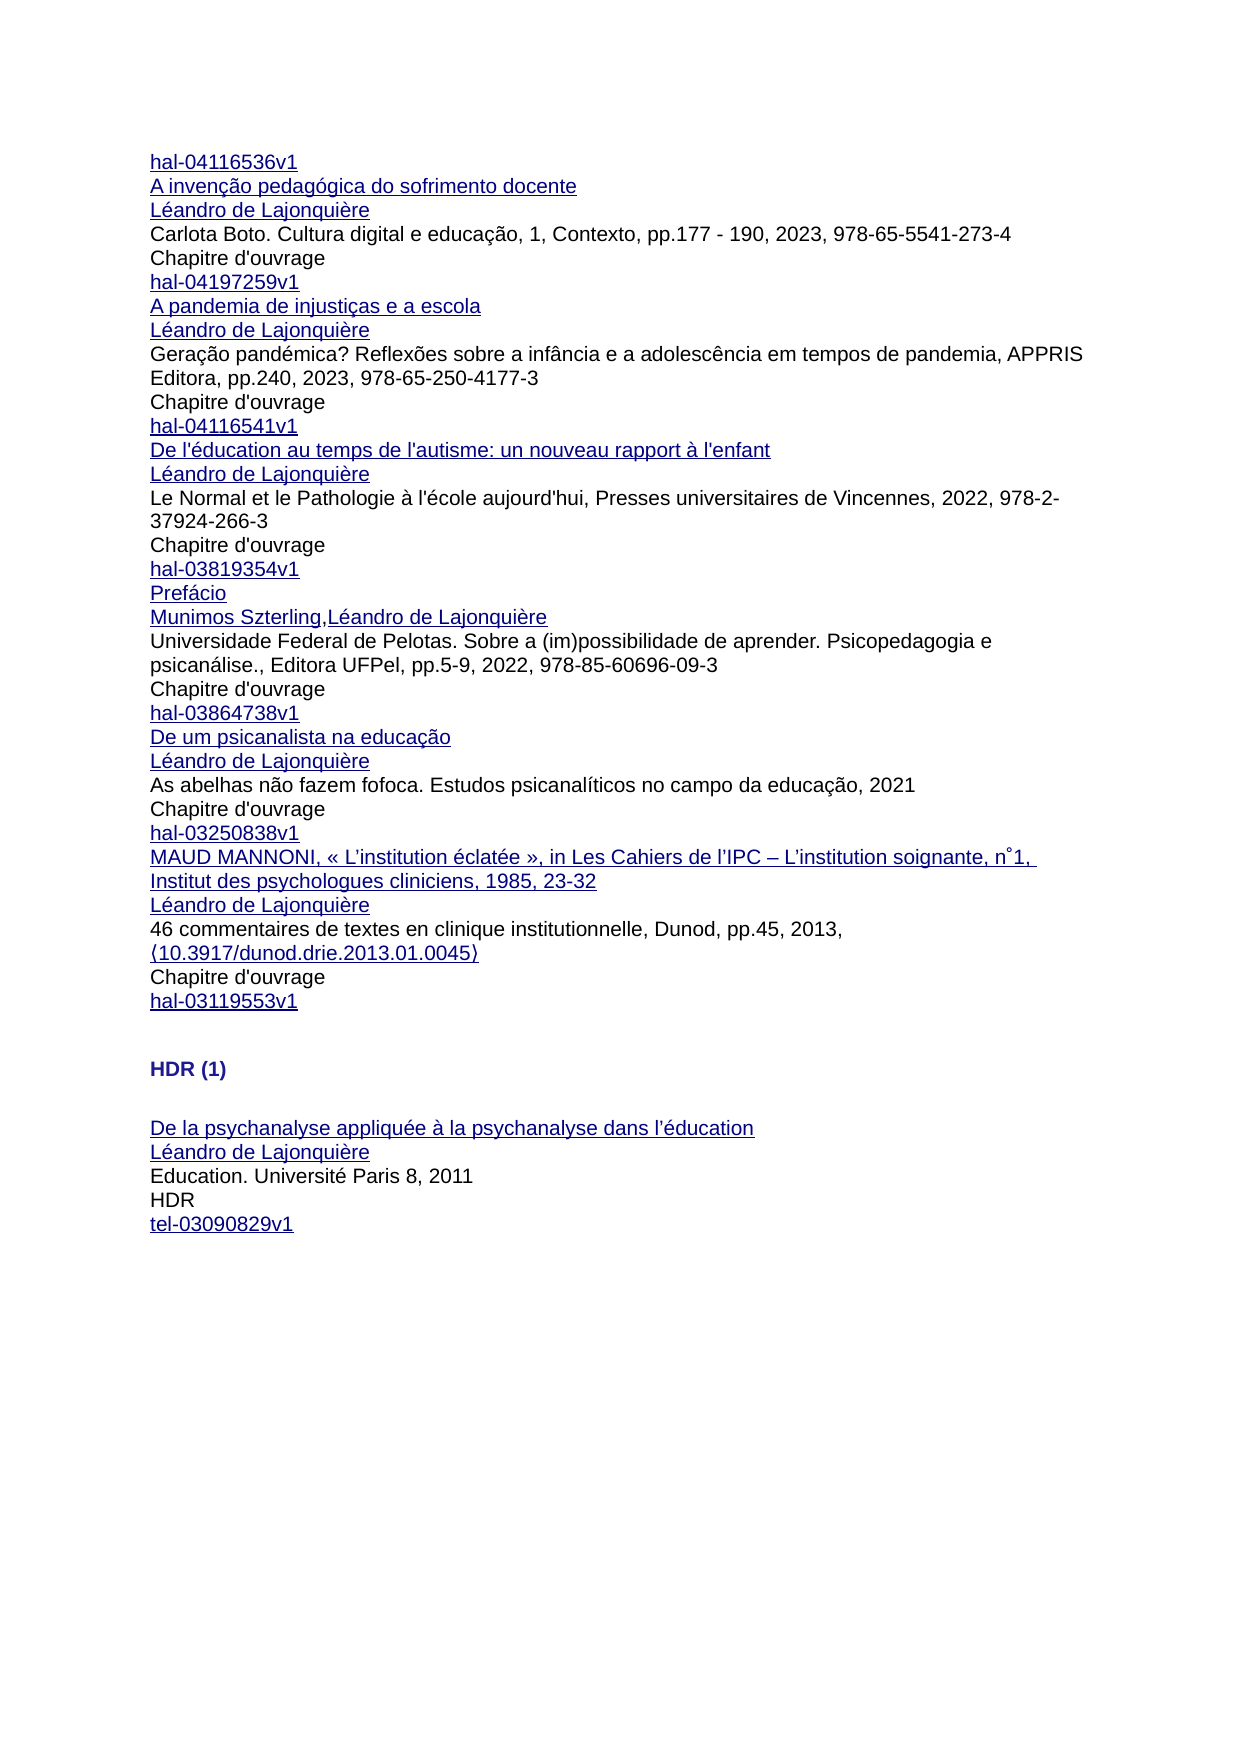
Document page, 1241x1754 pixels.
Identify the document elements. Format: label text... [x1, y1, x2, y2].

table_cell A invenção pedagógica do sofrimento docente Léandro de Lajonquière Carlota Boto. Cultura digital e educação, 1, Contexto, pp.177 - 190, 2023, 978-65-5541-273-4 Chapitre d'ouvrage hal-04197259v1 [150, 174, 1090, 294]
table_cell De um psicanalista na educação Léandro de Lajonquière As abelhas não fazem fofoca. Estudos psicanalíticos no campo da educação, 2021 Chapitre d'ouvrage hal-03250838v1 [150, 725, 1090, 845]
table_cell Prefácio Munimos Szterling,Léandro de Lajonquière Universidade Federal de Pelotas. Sobre a (im)possibilidade de aprender. Psicopedagogia e psicanálise., Editora UFPel, pp.5-9, 2022, 978-85-60696-09-3 Chapitre d'ouvrage hal-03864738v1 [150, 581, 1090, 725]
table_cell MAUD MANNONI, « L’institution éclatée », in Les Cahiers de l’IPC – L’institution soignante, n˚1, Institut des psychologues cliniciens, 1985, 23-32 Léandro de Lajonquière 46 commentaires de textes en clinique institutionnelle, Dunod, pp.45, 2013, ⟨10.3917/dunod.drie.2013.01.0045⟩ Chapitre d'ouvrage hal-03119553v1 [150, 845, 1090, 1012]
table_cell A pandemia de injustiças e a escola Léandro de Lajonquière Geração pandémica? Reflexões sobre a infância e a adolescência em tempos de pandemia, APPRIS Editora, pp.240, 2023, 978-65-250-4177-3 Chapitre d'ouvrage hal-04116541v1 [150, 294, 1090, 437]
table_cell De l'éducation au temps de l'autisme: un nouveau rapport à l'enfant Léandro de Lajonquière Le Normal et le Pathologie à l'école aujourd'hui, Presses universitaires de Vincennes, 2022, 978-2-37924-266-3 Chapitre d'ouvrage hal-03819354v1 [150, 438, 1090, 581]
subtitle HDR (1) [150, 1057, 1090, 1081]
table_header hal-04116536v1 [150, 150, 1090, 174]
table_header De la psychanalyse appliquée à la psychanalyse dans l’éducation Léandro de Lajonquière Education. Université Paris 8, 2011 HDR tel-03090829v1 [150, 1116, 1090, 1235]
